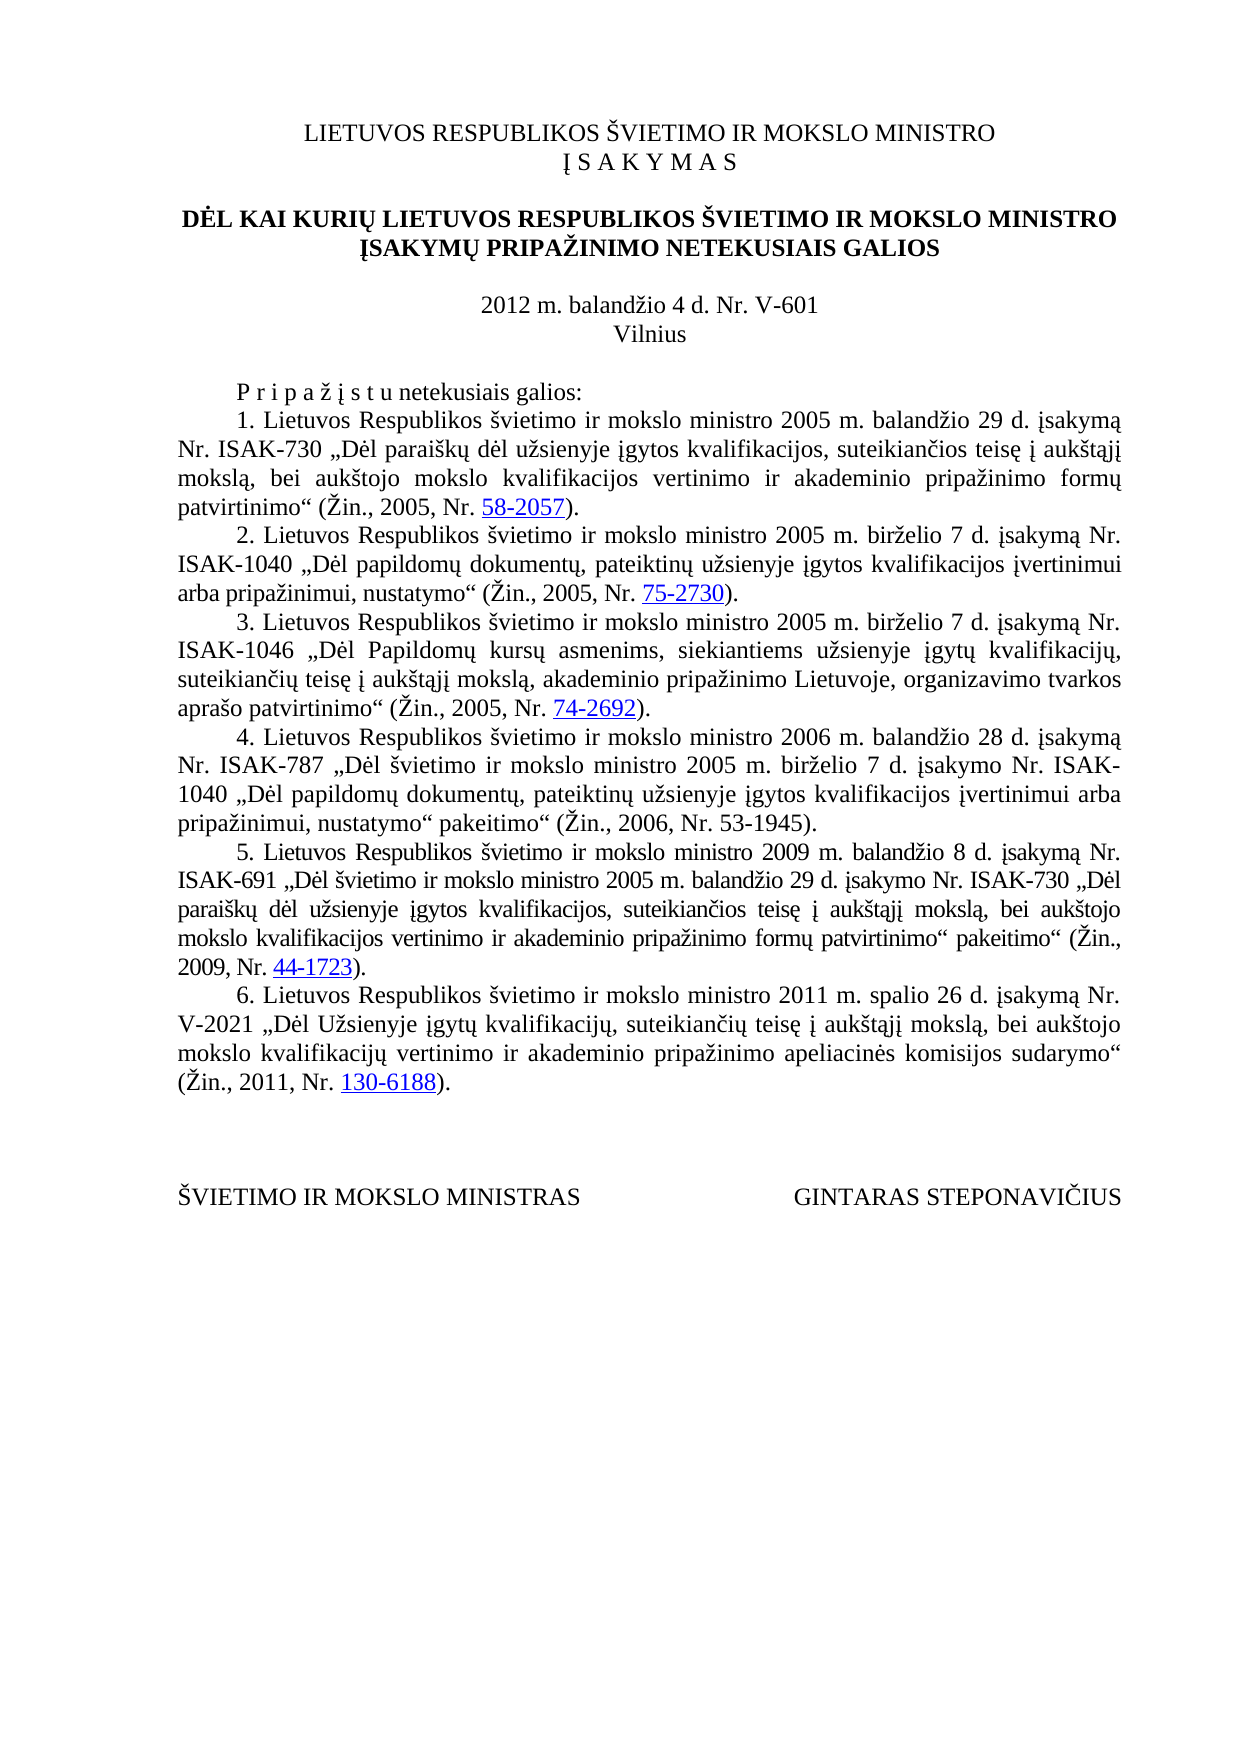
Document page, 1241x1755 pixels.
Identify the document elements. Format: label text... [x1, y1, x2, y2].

text LIETUVOS RESPUBLIKOS ŠVIETIMO IR MOKSLO MINISTRO [177, 118, 1122, 147]
text Į S A K Y M A S [177, 147, 1122, 176]
text 5. Lietuvos Respublikos švietimo ir mokslo ministro 2009 m. balandžio 8 d. įsakymą Nr. ISAK-691 „Dėl švietimo ir mokslo ministro 2005 m. balandžio 29 d. įsakymo Nr. ISAK-730 „Dėl paraiškų dėl užsienyje įgytos kvalifikacijos, suteikiančios teisę į aukštąjį mokslą, bei aukštojo mokslo kvalifikacijos vertinimo ir akademinio pripažinimo formų patvirtinimo“ pakeitimo“ (Žin., 2009, Nr. 44-1723). [177, 837, 1122, 981]
text DĖL KAI KURIŲ LIETUVOS RESPUBLIKOS ŠVIETIMO IR MOKSLO MINISTRO ĮSAKYMŲ PRIPAŽINIMO NETEKUSIAIS GALIOS [177, 204, 1122, 262]
text Vilnius [177, 319, 1122, 348]
text 4. Lietuvos Respublikos švietimo ir mokslo ministro 2006 m. balandžio 28 d. įsakymą Nr. ISAK-787 „Dėl švietimo ir mokslo ministro 2005 m. birželio 7 d. įsakymo Nr. ISAK-1040 „Dėl papildomų dokumentų, pateiktinų užsienyje įgytos kvalifikacijos įvertinimui arba pripažinimui, nustatymo“ pakeitimo“ (Žin., 2006, Nr. 53-1945). [177, 722, 1122, 837]
text 3. Lietuvos Respublikos švietimo ir mokslo ministro 2005 m. birželio 7 d. įsakymą Nr. ISAK-1046 „Dėl Papildomų kursų asmenims, siekiantiems užsienyje įgytų kvalifikacijų, suteikiančių teisę į aukštąjį mokslą, akademinio pripažinimo Lietuvoje, organizavimo tvarkos aprašo patvirtinimo“ (Žin., 2005, Nr. 74-2692). [177, 607, 1122, 722]
text 1. Lietuvos Respublikos švietimo ir mokslo ministro 2005 m. balandžio 29 d. įsakymą Nr. ISAK-730 „Dėl paraiškų dėl užsienyje įgytos kvalifikacijos, suteikiančios teisę į aukštąjį mokslą, bei aukštojo mokslo kvalifikacijos vertinimo ir akademinio pripažinimo formų patvirtinimo“ (Žin., 2005, Nr. 58-2057). [177, 406, 1122, 521]
text 2. Lietuvos Respublikos švietimo ir mokslo ministro 2005 m. birželio 7 d. įsakymą Nr. ISAK-1040 „Dėl papildomų dokumentų, pateiktinų užsienyje įgytos kvalifikacijos įvertinimui arba pripažinimui, nustatymo“ (Žin., 2005, Nr. 75-2730). [177, 521, 1122, 607]
text 6. Lietuvos Respublikos švietimo ir mokslo ministro 2011 m. spalio 26 d. įsakymą Nr. V-2021 „Dėl Užsienyje įgytų kvalifikacijų, suteikiančių teisę į aukštąjį mokslą, bei aukštojo mokslo kvalifikacijų vertinimo ir akademinio pripažinimo apeliacinės komisijos sudarymo“ (Žin., 2011, Nr. 130-6188). [177, 981, 1122, 1096]
text Švietimo ir mokslo ministras Gintaras Steponavičius [177, 1182, 1122, 1211]
text P r i p a ž į s t u netekusiais galios: [177, 377, 1122, 406]
text 2012 m. balandžio 4 d. Nr. V-601 [177, 291, 1122, 319]
